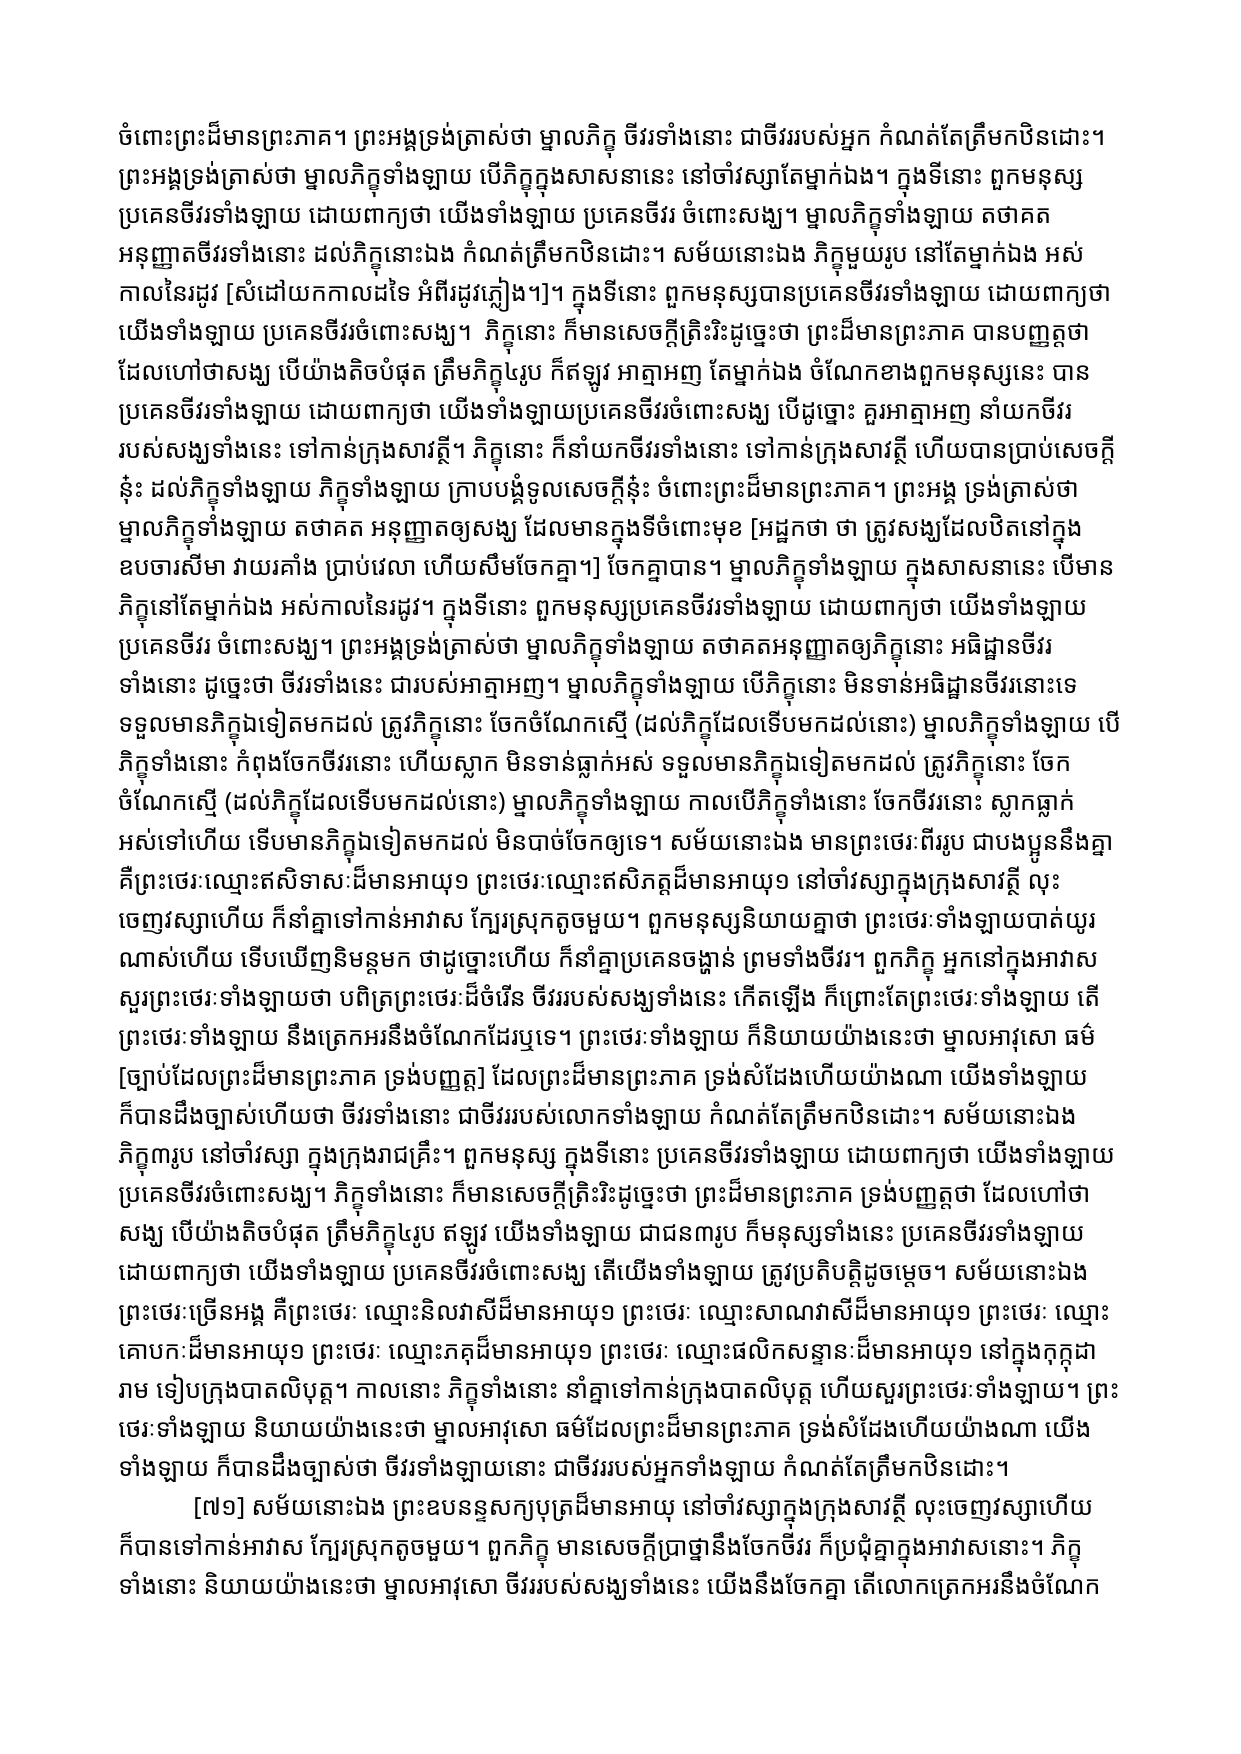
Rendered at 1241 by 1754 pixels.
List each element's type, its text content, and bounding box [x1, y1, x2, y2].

text [៧១] សម័យនោះឯង ព្រះឧបនន្ទសក្យបុត្រដ៏មានអាយុ នៅចាំវស្សាក្នុងក្រុងសាវត្ថី លុះចេញវស្សាហើយ ក៏បានទៅកាន់អាវាស ក្បែរស្រុកតូចមួយ។ ពួកភិក្ខុ មានសេចក្តី​ប្រាថ្នានឹង​ចែកចីវរ ក៏ប្រជុំគ្នាក្នុងអាវាសនោះ។ ភិក្ខុទាំងនោះ និយាយយ៉ាងនេះថា ម្នាលអាវុសោ ចីវរ​របស់​សង្ឃទាំងនេះ យើងនឹងចែកគ្នា តើលោកត្រេកអរ​នឹងចំណែក​ដែរឬ។ ព្រះឧបនន្ទសក្យបុត្រ​ឆ្លើយថា អើអាវុសោ ខ្ញុំត្រេកអរដែរ ថាដូច្នោះហើយ ក៏ទទួលយកចំណែកចីវរ អំពីអាវាសនោះ ទៅកាន់អាវាសឯទៀត។ ឯ​ពួកភិក្ខុ មានសេចក្តី​ប្រាថ្នានឹង​ចែកចីវរ ក៏ប្រជុំគ្នាក្នុងអាវាសនោះ​ទៀត។ ភិក្ខុទាំងនោះ បាននិយាយយ៉ាងនេះថា ម្នាលអាវុសោ ចីវរ​របស់​សង្ឃទាំងនេះ យើងនឹងចែកគ្នា តើលោកត្រេកអរ​នឹងចំណែក​ដែរឬ។ ព្រះឧបនន្ទសក្យបុត្រ​ឆ្លើយថា អើអាវុសោ ខ្ញុំត្រេកអរដែរ ថាដូច្នោះហើយ ក៏ទទួលយកចំណែកចីវរ អំពីអាវាសនោះ ទៅកាន់​អាវាស​ឯទៀត។ ពួកភិក្ខុ មានសេចក្តី​ប្រាថ្នានឹង​ចែកចីវរ ក៏ប្រជុំគ្នាក្នុងអាវាសនោះទៀត។ ភិក្ខុទាំងនោះ បាននិយាយយ៉ាងនេះថា ម្នាលអាវុសោ ចីវរ​របស់​សង្ឃទាំងនេះ យើងនឹងចែកគ្នា តើលោក​ត្រេកអរ​​នឹងចំណែក​ដែរឬ។ ព្រះឧបនន្ទសក្យបុត្រ​ឆ្លើយថា អើអាវុសោ ខ្ញុំត្រេកអរដែរ ថាដូច្នោះ​ហើយ ក៏ទទួលយកចំណែកចីវរ អំពីអាវាសនោះ ហើយក៏ស្ពាយ​សំពាយ​ចីវរធំ រួច​ត្រឡប់​មកកាន់​ក្រុងសាវត្ថីវិញដដែល។ ពួកភិក្ខុ និយាយយ៉ាងនេះថា ម្នាលអាវុសោឧបនន្ទ លោកជាអ្នក​មានបុណ្យធំ បានជាលោក​បានចីវរច្រើន។ ព្រះឧបនន្ទ​សក្យបុត្ត​ឆ្លើយថា ម្នាលអាវុសោ ខ្ញុំ​មានបុណ្យ​មកពីណា ដោយសារតែខ្ញុំនៅចាំ​វស្សា​ ក្នុងក្រុងសាវត្ថីនេះ លុះចេញវស្សា​ហើយ ខ្ញុំ​បានទៅកាន់​អាវាសក្បែរស្រុកតូចមួយ ពួកភិក្ខុ មានសេចក្តី​ប្រាថ្នានឹង​ចែកចីវរ ក៏ប្រជុំគ្នា ក្នុងអាវាសនោះ ភិក្ខុទាំងនោះ បាននិយាយយ៉ាងនេះនឹងខ្ញុំថា ម្នាលអាវុសោ ចីវរ​របស់​សង្ឃ​ទាំងនេះ យើងនឹងចែកគ្នា តើលោកត្រេកអរ​នឹងចំណែក​ដែរឬ ខ្ញុំឆ្លើយថា អើអាវុសោ ខ្ញុំត្រេកអរ​ដែរ ថាដូច្នោះហើយ ខ្ញុំក៏ទទួលយកចំណែកចីវរ អំពីអាវាសនោះ រួចបានទៅកាន់អាវាសឯទៀត ​ពួកភិក្ខុ មានសេចក្តី​ប្រាថ្នានឹង​ចែកចីវរ ក៏ប្រជុំគ្នា ក្នុងអាវាសនោះ​ទៀត ភិក្ខុទាំងនោះ បាននិយាយយ៉ាងនេះនឹងខ្ញុំថា ម្នាលអាវុសោ ចីវរ​របស់​សង្ឃទាំងនេះ យើងនឹងចែកគ្នា តើលោកត្រេកអរ​នឹងចំណែក​ដែរឬ ខ្ញុំបាននិយាយថា អើអាវុសោ ខ្ញុំត្រេកអរដែរ ថាដូច្នោះហើយ ខ្ញុំក៏ទទួលយកចំណែកចីវរ អំពីអាវាសនោះ ទៅកាន់​អាវាស​ឯទៀត ពួកភិក្ខុ មានសេចក្តី​ប្រាថ្នានឹង​ចែកចីវរ ក៏ប្រជុំគ្នា ក្នុងអាវាសនោះទៀត ភិក្ខុទាំងនោះ បាននិយាយយ៉ាងនេះនឹងខ្ញុំថា ម្នាលអាវុសោ ចីវរ​របស់​សង្ឃទាំងនេះ យើងនឹងចែកគ្នា តើលោក​ត្រេកអរ​​នឹងចំណែក​ដែរឬ ខ្ញុំនិយាយថា អើអាវុសោ ខ្ញុំត្រេកអរដែរ ថាដូច្នោះ​ហើយ ខ្ញុំក៏ទទួលយកចំណែកចីវរ អំពី​អាវាស​នោះមក យ៉ាងនេះ បានជាខ្ញុំ​បានចីវរច្រើន។ ពួកភិក្ខុសួរថា ម្នាលអាវុសោឧបនន្ទ លោកនៅចាំ​វស្សាក្នុងអាវាសដទៃ ហើយលោកត្រេកអរនឹងចំណែកចីវរ ក្នុងអាវាសដទៃ មែនឬ។ ព្រះឧបនន្ទសក្យបុត្តឆ្លើយថា ម្នាលអាវុសោ មែនហើយ។ ពួកភិក្ខុណា មានសេចក្តីប្រាថ្នា​តិច។បេ។ ភិក្ខុទាំងនោះ ក៏ពោលទោស តិះដៀល បន្តុះបង្អាប់ថា ព្រះឧបនន្ទសក្យបុត្ត​ដ៏មានអាយុ មិនគួរបើនឹង​នៅចាំវស្សា​ ក្នុងអាវាសដទៃ ហើយត្រេកអរ​នឹងចំណែកចីវរ ក្នុងអាវាស​ដទៃសោះ។ ពួកភិក្ខុ ក្រាបបង្គំទូល​សេចក្តីនុ៎ះ ចំពោះព្រះដ៏មានព្រះភាគ។ ព្រះអង្គទ្រង់ត្រាស់ថា ម្នាល​ឧបនន្ទ ឮថា អ្នកឯង នៅចាំវស្សា​ ក្នុងអាវាសដទៃ ហើយត្រេកអរ​ នឹងចំណែកចីវរ ក្នុងអាវាស​ដទៃ ពិតមែនឬ។ ព្រះឧបនន្ទសក្យបុត្តឆ្លើយថា សូមទ្រង់ព្រះមេត្តាប្រោស ពិតមែន។ ព្រះពុទ្ធ​ដ៏មាន​ព្រះភាគ ទ្រង់តិះដៀលថា ម្នាលមោឃបុរស អ្នកឯង មិនគួរបើនឹង​នៅចាំវស្សា​ ក្នុងអាវាសដទៃ ហើយត្រេកអរ​នឹងចំណែកចីវរ ក្នុងអាវាស​ដទៃសោះ នែមោឃបុរស អំពើនេះ មិនមែន​នាំពួក​ជន ដែល​មិនទាន់ជ្រះថ្លា ឲ្យ​ជ្រះថ្លាឡើងទេ។បេ។ លុះទ្រង់តិះដៀលហើយ ទ្រង់ធ្វើធម្មីកថា រួច​ត្រាស់​ហៅភិក្ខុទាំងឡាយមកថា ម្នាលភិក្ខុទាំងឡាយ ភិក្ខុ​នៅចាំវស្សា​ ក្នុងអាវាសឯទៀត មិនត្រូវ​ត្រេកអរ​នឹងចំណែកចីវរ ក្នុងអាវាស​ឯទៀតទេ ភិក្ខុណាត្រេកអរ ត្រូវអាបត្តិទុក្កដ។ សម័យនោះឯង ​ព្រះឧបនន្ទសក្យបុត្តដ៏មានអាយុ នៅចាំវស្សា​ក្នុងអាវាសពីរតែម្នាក់ឯង ដោយគិតថា ចីវរ​មុខជា​នឹងកើតឡើង​ដល់អញ​ជាច្រើនដូច្នេះ។ ក្នុងពេលនោះ ភិក្ខុទាំងនោះ មានសេចក្តីត្រិះរិះ​ដូច្នេះថា យើងទាំងឡាយ ត្រូវឲ្យចំណែកចីវរ ដល់​ព្រះឧបនន្ទសក្យបុត្តដ៏មានអាយុដែរឬ។ ភិក្ខុទាំងឡាយ ក្រាបបង្គំទូល​សេចក្តីនុ៎ះ ចំពោះព្រះដ៏មានព្រះភាគ។ ព្រះអង្គទ្រង់​ត្រាស់ថា ម្នាលភិក្ខុទាំងឡាយ អ្នកទាំងឡាយ ចូរ​ឲ្យចីវរតែមួយចំណែក ដល់មោឃបុរស​ចុះ។ ម្នាលភិក្ខុទាំងឡាយ បើភិក្ខុ​ក្នុង​សាសនានេះ នៅចាំវស្សា​ ក្នុងអាវាសពីរតែម្នាក់ឯង ដោយគិតថា ចីវរ​មុខជា​នឹងកើតឡើង​ដល់អញ ​ជាច្រើនដូច្នេះ។ បើភិក្ខុនោះ នៅចាំវស្សា ​ក្នុងអាវាស​ឯណោះ បានពាក់កណ្តាល ចាំវស្សា ​ក្នុងអាវាស​ឯណោះ បានពាក់កណ្តាល ភិក្ខុទាំងឡាយ ត្រូវឲ្យចំណែក​ចីវរ ក្នុង​អាវាស​ឯណោះ ពាក់កណ្តាល ក្នុងអាវាស​ឯណោះ ពាក់កណ្តាល ទៅភិក្ខុនោះចុះ ប្រសិនបើ ភិក្ខុនៅចាំវស្សា ​ក្នុងអាវាស​ណាច្រើនជាង ភិក្ខុទាំងឡាយ ត្រូវឲ្យចំណែក​ចីវរទៅភិក្ខុនោះ តាមកំណត់​ថ្ងៃដែល​ច្រើននោះចុះ។ [118, 1489, 1122, 1601]
text [៧០] សម័យនោះឯង ភិក្ខុមួយរូបនៅចាំវស្សាតែម្នាក់ឯង។ មនុស្សទាំងឡាយ នាំគ្នា​ប្រគេន​ចីវរក្នុងទីនោះ ដោយពាក្យថា យើងទាំងឡាយ ប្រគេនចំពោះសង្ឃ។ ភិក្ខុនោះ ក៏មាន​សេចក្តីត្រិះរិះដូច្នេះថា ព្រះដ៏មានព្រះភាគ បានបញ្ញត្តថា ដែលហៅថាសង្ឃ បើយ៉ាងតិច​បំផុត ត្រឹមភិក្ខុ៤រូប ឥឡូវ អាត្មាអញ តែម្នាក់ឯង ក៏មនុស្សទាំងនេះ ប្រគេនចីវរ​ទាំងឡាយ ដោយ​ពាក្យថា យើងទាំងឡាយ ប្រគេនចំពោះសង្ឃ បើដូច្នោះ មានតែអាត្មាអញ នាំយក​ចីវរ​របស់​សង្ឃ​ទាំងនេះ ទៅកាន់ក្រុងសាវត្ថី។ ភិក្ខុនោះ ក៏នាំយកចីវរទាំងនោះ ទៅកាន់ក្រុងសាវត្ថី ហើយក្រាប​បង្គំ​ទូលសេចក្តីនុ៎ះ ចំពោះ​ព្រះដ៏មានព្រះភាគ។ ព្រះអង្គទ្រង់ត្រាស់ថា ម្នាលភិក្ខុ ចីវរទាំងនោះ ជាចីវររបស់អ្នក កំណត់តែត្រឹមកឋិនដោះ។ ព្រះអង្គទ្រង់ត្រាស់ថា ម្នាលភិក្ខុទាំងឡាយ បើភិក្ខុក្នុងសាសនានេះ នៅចាំវស្សា​តែម្នាក់ឯង។ ក្នុងទីនោះ ពួកមនុស្ស ប្រគេនចីវរ​ទាំងឡាយ ដោយ​ពាក្យថា យើងទាំងឡាយ ប្រគេនចីវរ ចំពោះសង្ឃ។ ម្នាលភិក្ខុទាំងឡាយ តថាគតអនុញ្ញាត​ចីវរទាំងនោះ ដល់ភិក្ខុនោះឯង កំណត់ត្រឹម​កឋិនដោះ។ សម័យនោះឯង ភិក្ខុមួយរូប នៅតែ​ម្នាក់ឯង អស់កាល​នៃរដូវ [សំដៅយកកាលដទៃ អំពីរដូវភ្លៀង។]។ ក្នុងទីនោះ ពួកមនុស្ស​បាន​ប្រគេនចីវរ​ទាំងឡាយ ដោយ​ពាក្យថា យើងទាំងឡាយ ប្រគេនចីវរចំពោះសង្ឃ។ ភិក្ខុនោះ ក៏មាន​សេចក្តីត្រិះរិះដូច្នេះថា ព្រះដ៏មានព្រះភាគ បានបញ្ញត្តថា ដែលហៅថាសង្ឃ បើយ៉ាងតិច​បំផុត ត្រឹមភិក្ខុ៤រូប ក៏ឥឡូវ អាត្មាអញ តែម្នាក់ឯង ចំណែកខាងពួកមនុស្សនេះ បានប្រគេនចីវរ​ទាំងឡាយ ដោយ​ពាក្យថា យើងទាំងឡាយប្រគេនចីវរចំពោះសង្ឃ បើដូច្នោះ គួរអាត្មាអញ នាំយក​ចីវរ ​របស់​សង្ឃ​ទាំងនេះ ទៅកាន់ក្រុងសាវត្ថី។ ភិក្ខុនោះ ក៏នាំយកចីវរទាំងនោះ ទៅកាន់ក្រុងសាវត្ថី ហើយបានប្រាប់សេចក្តីនុ៎ះ ដល់ភិក្ខុទាំងឡាយ ភិក្ខុទាំងឡាយ ក្រាប​បង្គំ​ទូលសេចក្តីនុ៎ះ ចំពោះ​ព្រះដ៏មានព្រះភាគ។ ព្រះអង្គ ទ្រង់ត្រាស់ថា ម្នាលភិក្ខុទាំងឡាយ តថាគត អនុញ្ញាត​ឲ្យសង្ឃ ដែលមាន​ក្នុងទីចំពោះមុខ [អដ្ឋកថា ថា ត្រូវសង្ឃដែលឋិតនៅក្នុងឧបចារសីមា វាយរគាំង ប្រាប់វេលា ហើយសឹមចែកគ្នា។] ចែកគ្នាបាន។ ម្នាលភិក្ខុទាំងឡាយ ក្នុងសាសនានេះ បើមានភិក្ខុ​នៅតែម្នាក់ឯង អស់កាលនៃរដូវ។ ក្នុងទីនោះ ពួកមនុស្ស​ប្រគេនចីវរ​ទាំងឡាយ ដោយ​ពាក្យថា យើងទាំងឡាយ ប្រគេនចីវរ ចំពោះសង្ឃ។ ព្រះអង្គទ្រង់ត្រាស់ថា ម្នាលភិក្ខុទាំងឡាយ តថាគតអនុញ្ញាតឲ្យភិក្ខុនោះ អធិដ្ឋានចីវរទាំងនោះ ដូច្នេះថា ចីវរទាំងនេះ ជារបស់​អាត្មាអញ។ ម្នាលភិក្ខុទាំងឡាយ បើភិក្ខុនោះ មិនទាន់អធិដ្ឋានចីវរនោះទេ ទទួលមានភិក្ខុឯទៀតមកដល់ ត្រូវ​ភិក្ខុនោះ ចែកចំណែកស្មើ (ដល់ភិក្ខុដែលទើប​មកដល់នោះ) ម្នាលភិក្ខុទាំងឡាយ បើភិក្ខុទាំងនោះ កំពុងចែក​ចីវរនោះ ហើយស្លាក មិនទាន់ធ្លាក់អស់ ទទួល​មានភិក្ខុឯទៀត​មកដល់ ត្រូវភិក្ខុនោះ ចែក​ចំណែកស្មើ (ដល់ភិក្ខុដែលទើបមកដល់នោះ) ម្នាលភិក្ខុទាំងឡាយ កាលបើភិក្ខុទាំងនោះ ចែកចីវរនោះ ស្លាកធ្លាក់អស់ទៅហើយ ទើបមានភិក្ខុឯទៀត​មកដល់ មិនបាច់ចែកឲ្យទេ។ សម័យនោះឯង មានព្រះថេរៈ​ពីររូប ជាបងប្អូននឹងគ្នា គឺព្រះថេរៈ​ឈ្មោះ​ឥសិទាសៈដ៏​មានអាយុ១ ព្រះថេរៈឈ្មោះឥសិភត្តដ៏មានអាយុ១ នៅចាំវស្សាក្នុងក្រុងសាវត្ថី លុះចេញវស្សាហើយ ក៏នាំគ្នា​ទៅកាន់អាវាស ក្បែរស្រុកតូចមួយ។ ពួកមនុស្សនិយាយគ្នាថា ព្រះថេរៈ​ទាំងឡាយបាត់​យូរ​ណាស់ហើយ ទើបឃើញនិមន្តមក ថាដូច្នោះហើយ ក៏នាំគ្នាប្រគេនចង្ហាន់ ព្រមទាំងចីវរ។ ពួកភិក្ខុ អ្នកនៅក្នុងអាវាស សួរព្រះថេរៈ​ទាំងឡាយថា បពិត្រព្រះថេរៈ​ដ៏ចំរើន ចីវររបស់សង្ឃ​ទាំងនេះ កើតឡើង ក៏ព្រោះតែព្រះថេរៈ​ទាំងឡាយ តើព្រះថេរៈ​ទាំងឡាយ នឹងត្រេកអរនឹងចំណែក​ដែរឬទេ។ ព្រះថេរៈ​ទាំងឡាយ ក៏និយាយ​យ៉ាងនេះថា ម្នាលអាវុសោ ធម៌ [ច្បាប់ដែល​ព្រះដ៏​មានព្រះភាគ ទ្រង់បញ្ញត្ត] ដែលព្រះដ៏មានព្រះភាគ ទ្រង់សំដែងហើយយ៉ាងណា យើង​ទាំងឡាយ ក៏បានដឹងច្បាស់ហើយថា ចីវរទាំងនោះ ជាចីវររបស់លោកទាំងឡាយ កំណត់​តែត្រឹម​កឋិនដោះ។ សម័យនោះឯង ភិក្ខុ៣រូប នៅចាំវស្សា ក្នុងក្រុងរាជគ្រឹះ។ ពួកមនុស្ស ក្នុងទីនោះ ប្រគេនចីវរ​ទាំងឡាយ ដោយពាក្យថា យើងទាំងឡាយ ប្រគេនចីវរចំពោះសង្ឃ។ ភិក្ខុទាំងនោះ ក៏មានសេចក្តី​ត្រិះរិះដូច្នេះថា ព្រះដ៏មានព្រះភាគ ទ្រង់បញ្ញត្តថា ដែលហៅថា សង្ឃ បើយ៉ាងតិចបំផុត ត្រឹម​ភិក្ខុ​៤រូប ឥឡូវ យើងទាំងឡាយ ជាជន៣រូប ក៏មនុស្សទាំងនេះ ប្រគេនចីវរ​ទាំងឡាយ ​ដោយពាក្យថា យើងទាំងឡាយ ប្រគេន​ចីវរចំពោះ​សង្ឃ តើយើងទាំងឡាយ ត្រូវប្រតិបត្តិ​ដូចម្តេច។ សម័យនោះឯង ព្រះថេរៈ​ច្រើនអង្គ គឺព្រះថេរៈ ឈ្មោះនិលវាសីដ៏មានអាយុ១ ព្រះថេរៈ ឈ្មោះសាណវាសីដ៏មានអាយុ១ ព្រះថេរៈ ឈ្មោះគោបកៈ​ដ៏មានអាយុ១ ព្រះថេរៈ ឈ្មោះភគុដ៏មានអាយុ១ ព្រះថេរៈ ឈ្មោះផលិកសន្ទានៈដ៏មានអាយុ១ នៅក្នុង​កុក្កុដារាម ទៀបក្រុងបាតលិបុត្ត។ កាលនោះ ភិក្ខុទាំងនោះ នាំគ្នាទៅកាន់ក្រុងបាតលិបុត្ត ហើយសួរ​ព្រះថេរៈ​ទាំងឡាយ។ ព្រះថេរៈ​ទាំងឡាយ និយាយយ៉ាងនេះថា ម្នាលអាវុសោ ធម៌ដែល​ព្រះដ៏មាន​ព្រះភាគ ទ្រង់សំដែងហើយយ៉ាងណា យើងទាំងឡាយ ក៏បានដឹងច្បាស់​ថា ចីវរ​ទាំងឡាយនោះ ជាចីវរ​របស់អ្នកទាំងឡាយ កំណត់តែត្រឹម​កឋិនដោះ។ [118, 118, 1122, 1484]
